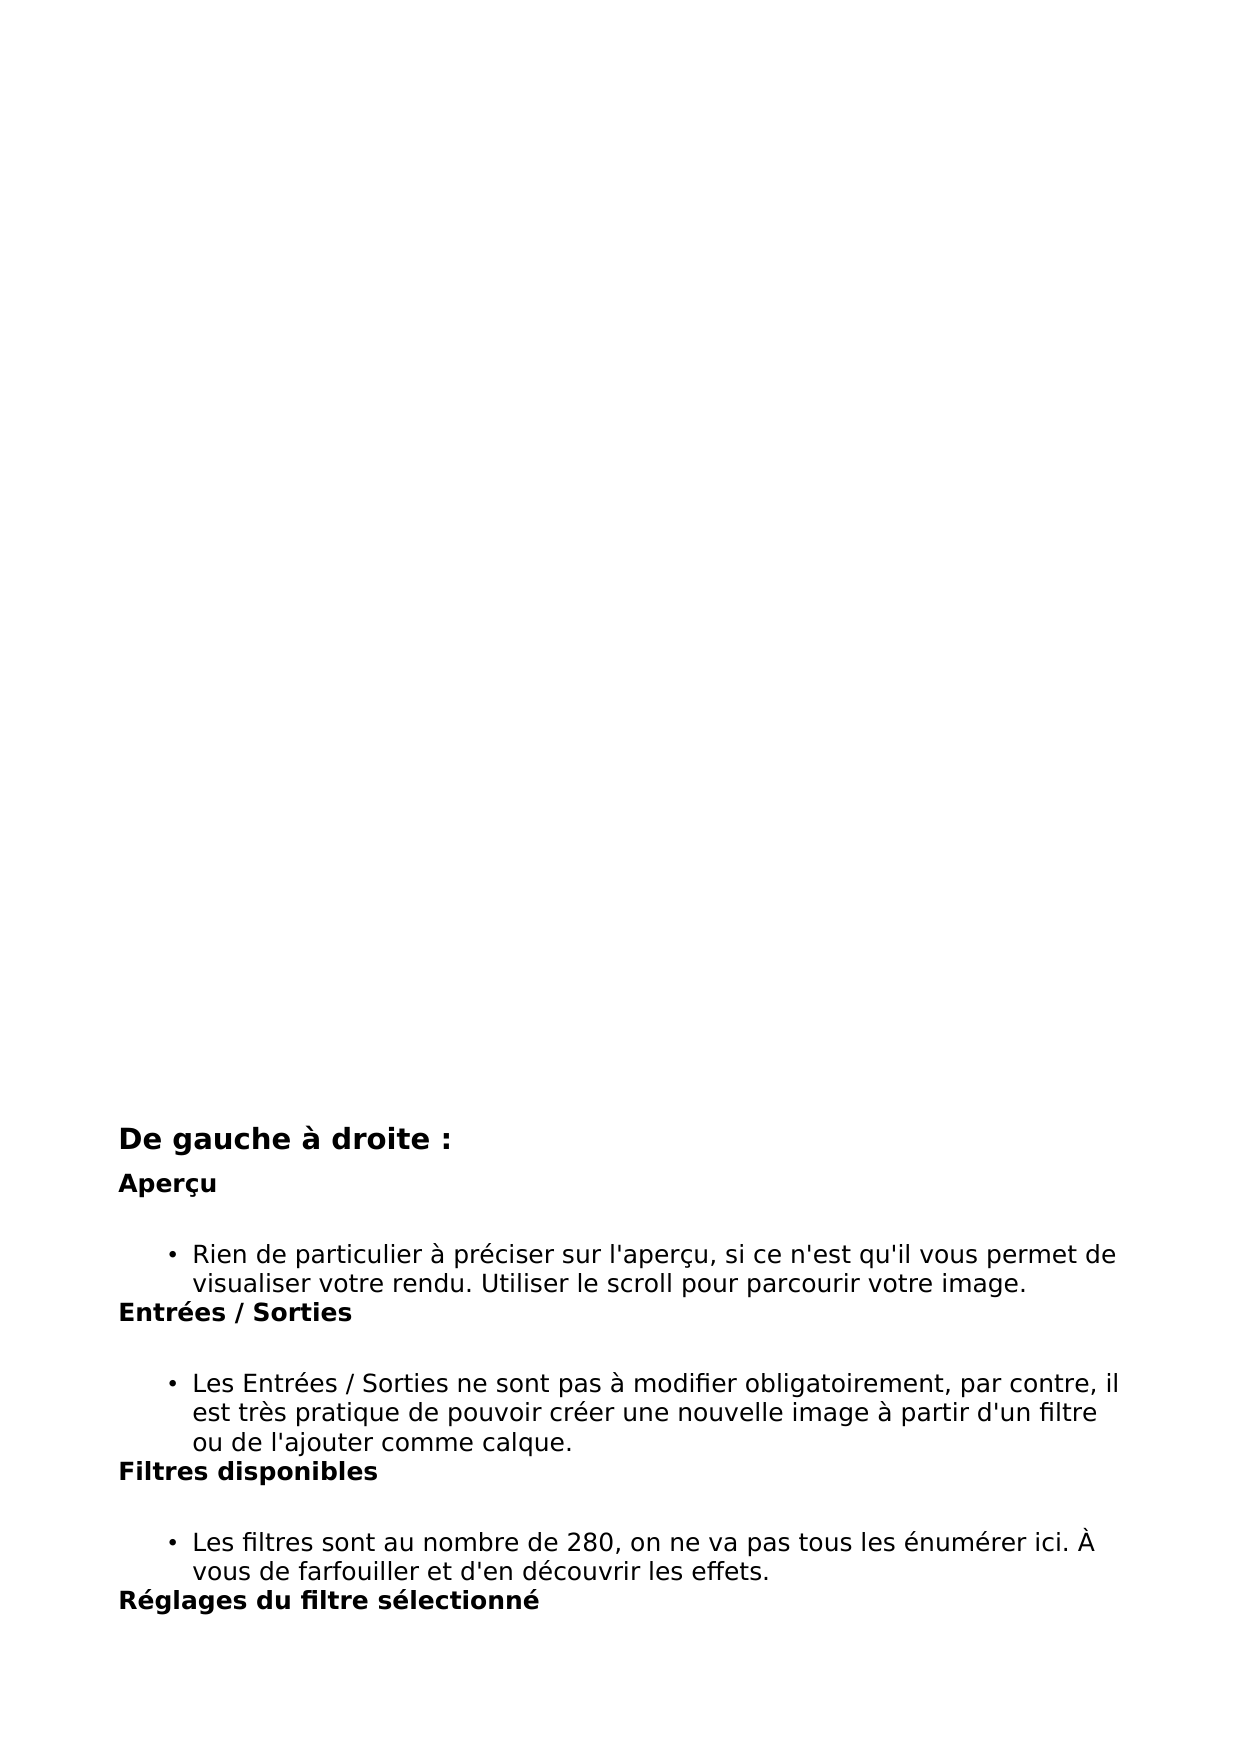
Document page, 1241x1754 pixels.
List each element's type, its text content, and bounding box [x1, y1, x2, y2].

subtitle De gauche à droite : [118, 1122, 1122, 1156]
text Aperçu [118, 1169, 1122, 1198]
text Filtres disponibles [118, 1457, 1122, 1486]
text Entrées / Sorties [118, 1298, 1122, 1327]
list Les filtres sont au nombre de 280, on ne va pas tous les énumérer ici. À vous de farfouiller et d'en découvrir les effets. [177, 1528, 1122, 1586]
text Réglages du filtre sélectionné [118, 1586, 1122, 1616]
list Les Entrées / Sorties ne sont pas à modifier obligatoirement, par contre, il est très pratique de pouvoir créer une nouvelle image à partir d'un filtre ou de l'ajouter comme calque. [177, 1369, 1122, 1457]
list Rien de particulier à préciser sur l'aperçu, si ce n'est qu'il vous permet de visualiser votre rendu. Utiliser le scroll pour parcourir votre image. [177, 1240, 1122, 1298]
